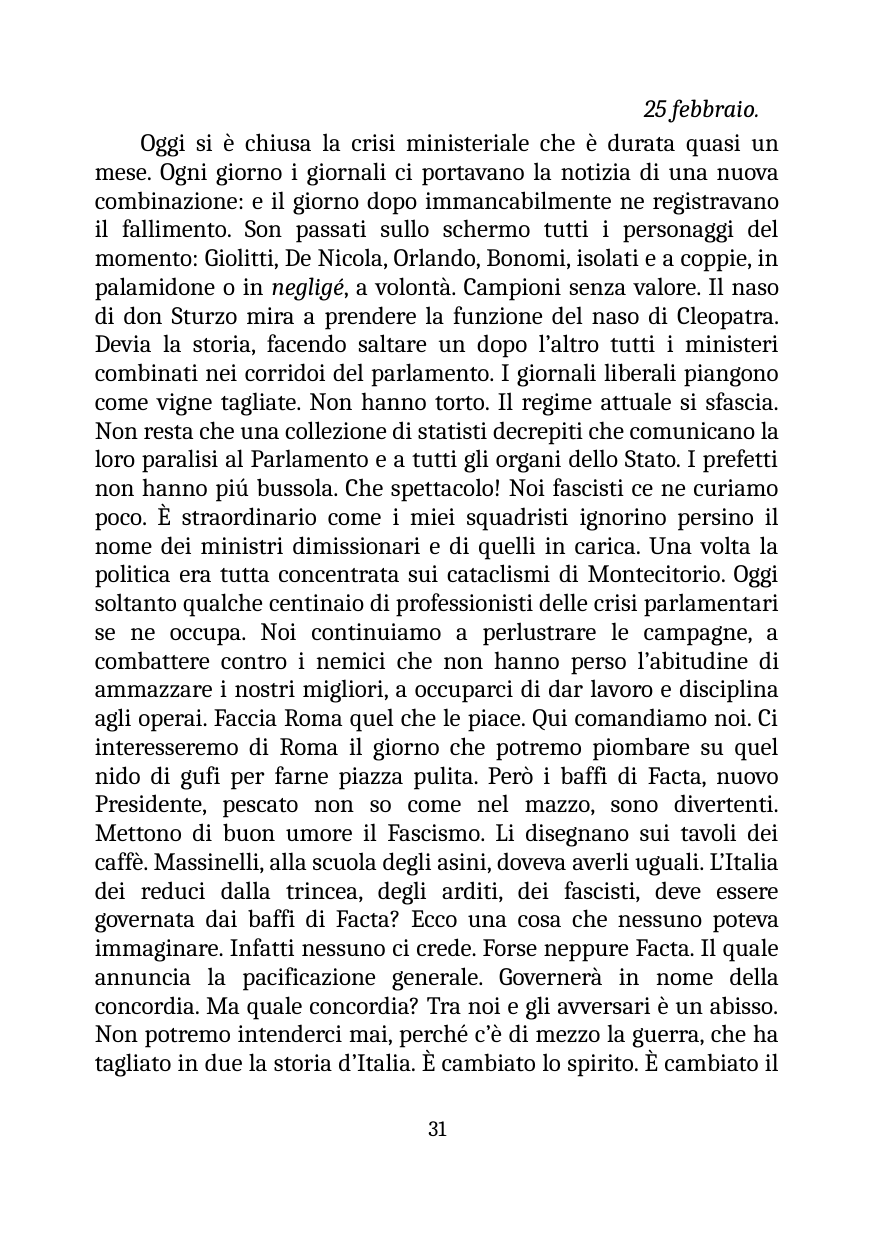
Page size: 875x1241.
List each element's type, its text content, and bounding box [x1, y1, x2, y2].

text Oggi si è chiusa la crisi ministeriale che è durata quasi un mese. Ogni giorno i giornali ci portavano la notizia di una nuova combinazione: e il giorno dopo immancabilmente ne registravano il fallimento. Son passati sullo schermo tutti i personaggi del momento: Giolitti, De Nicola, Orlando, Bonomi, isolati e a coppie, in palamidone o in negligé, a volontà. Campioni senza valore. Il naso di don Sturzo mira a prendere la funzione del naso di Cleopatra. Devia la storia, facendo saltare un dopo l’altro tutti i ministeri combinati nei corridoi del parlamento. I giornali liberali piangono come vigne tagliate. Non hanno torto. Il regime attuale si sfascia. Non resta che una collezione di statisti decrepiti che comunicano la loro paralisi al Parlamento e a tutti gli organi dello Stato. I prefetti non hanno piú bussola. Che spettacolo! Noi fascisti ce ne curiamo poco. È straordinario come i miei squadristi ignorino persino il nome dei ministri dimissionari e di quelli in carica. Una volta la politica era tutta concentrata sui cataclismi di Montecitorio. Oggi soltanto qualche centinaio di professionisti delle crisi parlamentari se ne occupa. Noi continuiamo a perlustrare le campagne, a combattere contro i nemici che non hanno perso l’abitudine di ammazzare i nostri migliori, a occuparci di dar lavoro e disciplina agli operai. Faccia Roma quel che le piace. Qui comandiamo noi. Ci interesseremo di Roma il giorno che potremo piombare su quel nido di gufi per farne piazza pulita. Però i baffi di Facta, nuovo Presidente, pescato non so come nel mazzo, sono divertenti. Mettono di buon umore il Fascismo. Li disegnano sui tavoli dei caffè. Massinelli, alla scuola degli asini, doveva averli uguali. L’Italia dei reduci dalla trincea, degli arditi, dei fascisti, deve essere governata dai baffi di Facta? Ecco una cosa che nessuno poteva immaginare. Infatti nessuno ci crede. Forse neppure Facta. Il quale annuncia la pacificazione generale. Governerà in nome della concordia. Ma quale concordia? Tra noi e gli avversari è un abisso. Non potremo intenderci mai, perché c’è di mezzo la guerra, che ha tagliato in due la storia d’Italia. È cambiato lo spirito. È cambiato il [94, 129, 779, 1078]
text 25 febbraio. [94, 94, 762, 123]
